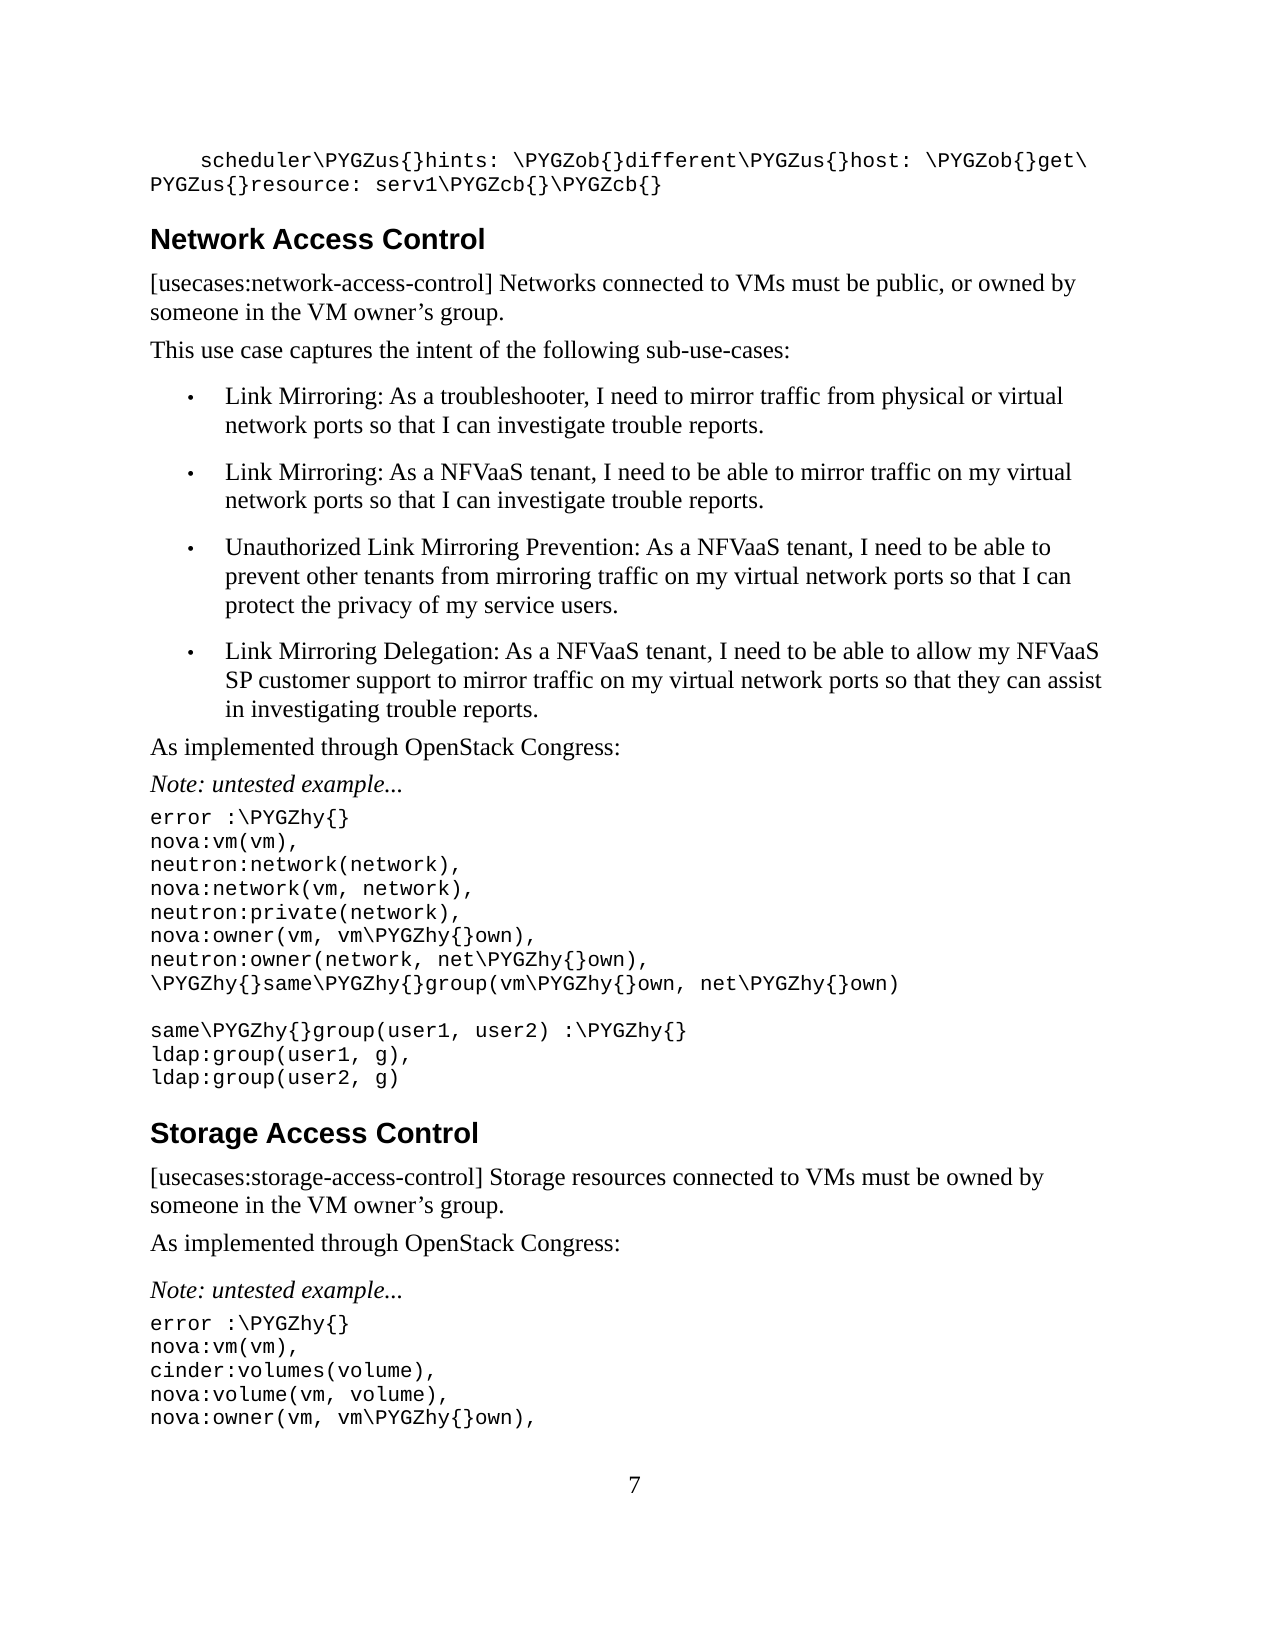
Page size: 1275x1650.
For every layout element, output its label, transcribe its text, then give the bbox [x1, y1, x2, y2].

subtitle Network Access Control [150, 222, 1125, 256]
text cinder:volumes(volume), [150, 1360, 1125, 1384]
text nova:vm(vm), [150, 831, 1125, 854]
text [usecases:storage-access-control] Storage resources connected to VMs must be owned by someone in the VM owner’s group. [150, 1162, 1125, 1219]
text Note: untested example... [150, 769, 1125, 798]
text \PYGZhy{}same\PYGZhy{}group(vm\PYGZhy{}own, net\PYGZhy{}own) [150, 973, 1125, 996]
text error :\PYGZhy{} [150, 1313, 1125, 1336]
list Link Mirroring: As a troubleshooter, I need to mirror traffic from physical or virtual network ports so that I can investigate trouble reports. [187, 381, 1125, 439]
text As implemented through OpenStack Congress: [150, 1228, 1125, 1257]
text nova:volume(vm, volume), [150, 1384, 1125, 1407]
text nova:owner(vm, vm\PYGZhy{}own), [150, 1407, 1125, 1431]
text This use case captures the intent of the following sub-use-cases: [150, 335, 1125, 363]
text same\PYGZhy{}group(user1, user2) :\PYGZhy{} [150, 1020, 1125, 1043]
text nova:vm(vm), [150, 1336, 1125, 1360]
text neutron:private(network), [150, 902, 1125, 925]
text nova:owner(vm, vm\PYGZhy{}own), [150, 925, 1125, 949]
list Unauthorized Link Mirroring Prevention: As a NFVaaS tenant, I need to be able to prevent other tenants from mirroring traffic on my virtual network ports so that I can protect the privacy of my service users. [187, 532, 1125, 618]
text error :\PYGZhy{} [150, 807, 1125, 831]
text ldap:group(user2, g) [150, 1067, 1125, 1091]
list Link Mirroring Delegation: As a NFVaaS tenant, I need to be able to allow my NFVaaS SP customer support to mirror traffic on my virtual network ports so that they can assist in investigating trouble reports. [187, 636, 1125, 723]
text Note: untested example... [150, 1275, 1125, 1304]
text neutron:network(network), [150, 854, 1125, 878]
text ldap:group(user1, g), [150, 1043, 1125, 1067]
list Link Mirroring: As a NFVaaS tenant, I need to be able to mirror traffic on my virtual network ports so that I can investigate trouble reports. [187, 457, 1125, 514]
text scheduler\PYGZus{}hints: \PYGZob{}different\PYGZus{}host: \PYGZob{}get\PYGZus{}resource: serv1\PYGZcb{}\PYGZcb{} [150, 150, 1125, 197]
subtitle Storage Access Control [150, 1116, 1125, 1149]
text nova:network(vm, network), [150, 878, 1125, 902]
text neutron:owner(network, net\PYGZhy{}own), [150, 949, 1125, 973]
text [usecases:network-access-control] Networks connected to VMs must be public, or owned by someone in the VM owner’s group. [150, 268, 1125, 326]
text As implemented through OpenStack Congress: [150, 732, 1125, 760]
